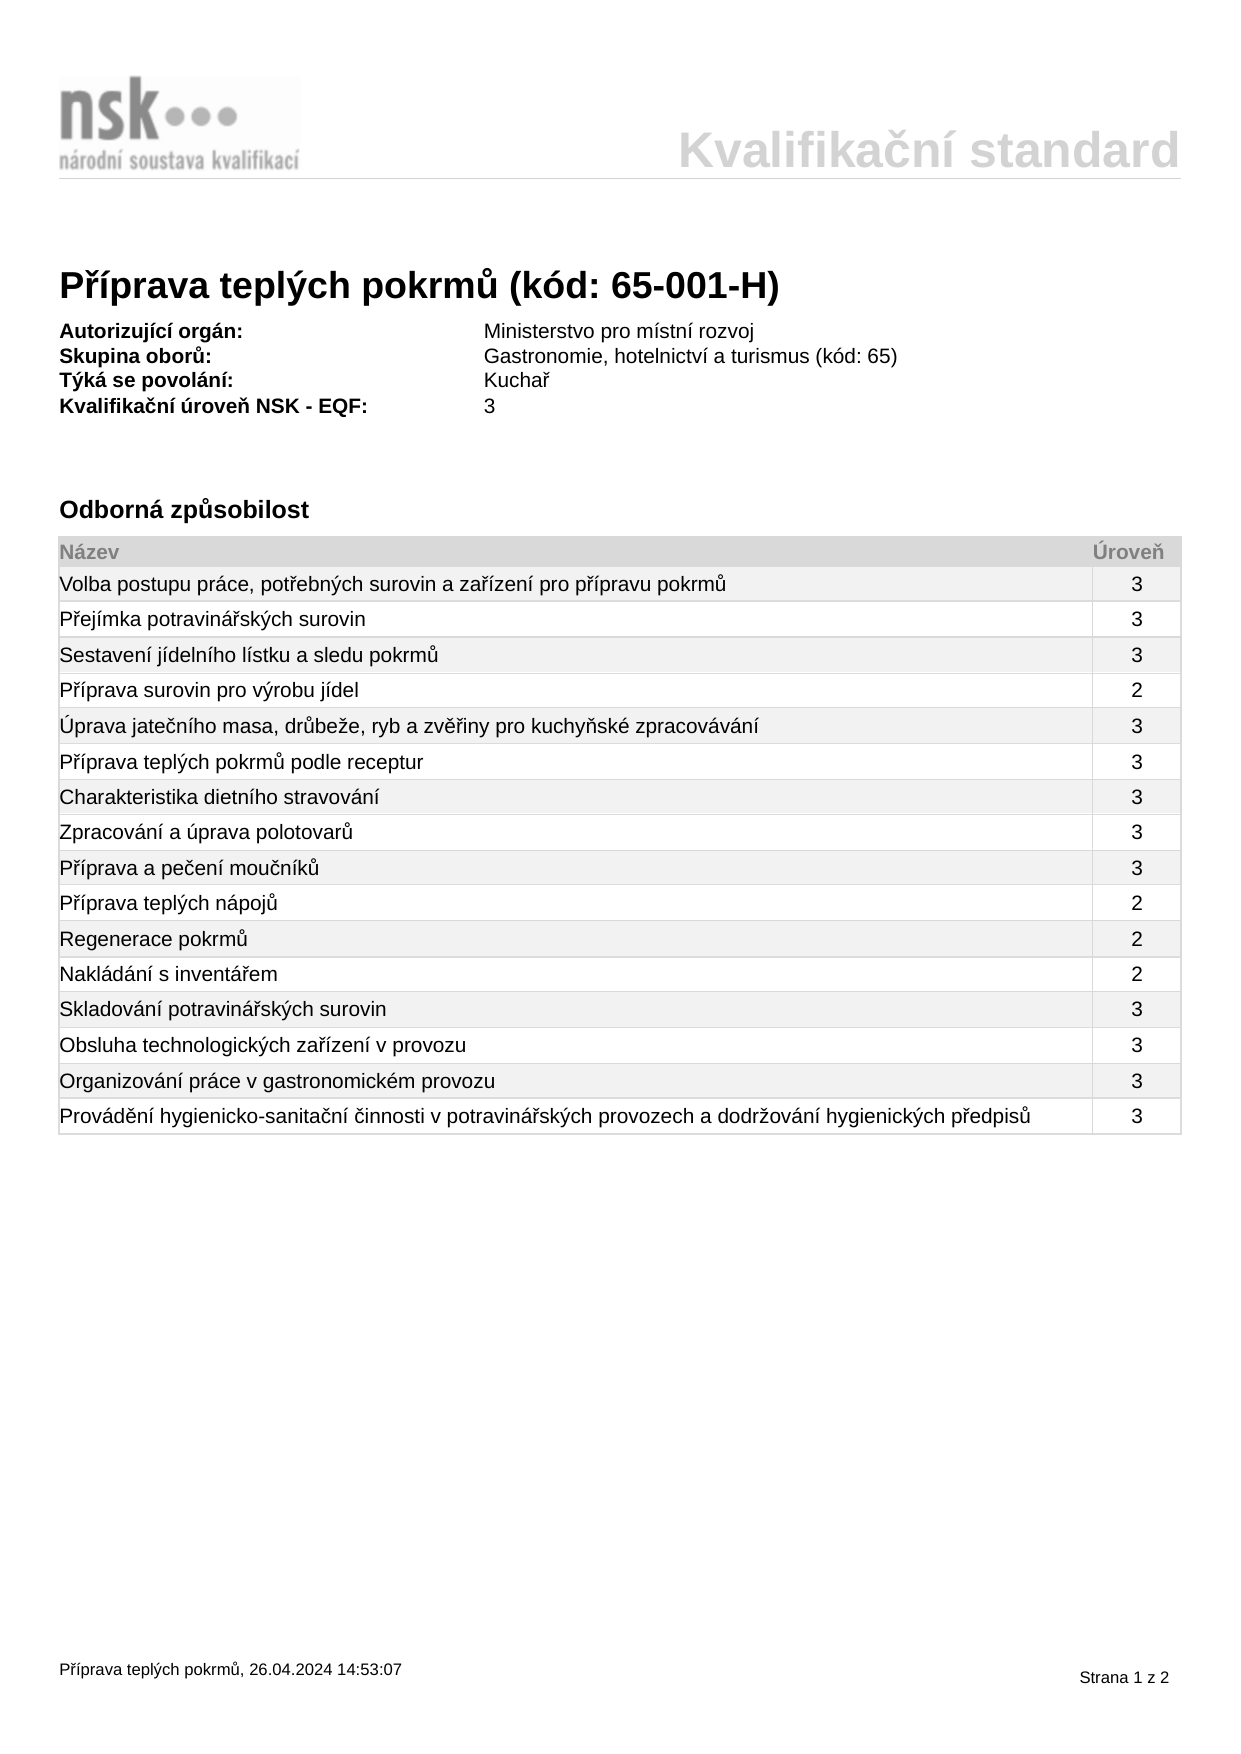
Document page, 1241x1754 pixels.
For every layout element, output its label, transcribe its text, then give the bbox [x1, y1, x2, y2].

table_cell [626, 196, 862, 224]
table_cell Příprava teplých pokrmů (kód: 65-001-H) [59, 224, 1181, 307]
table_cell Úroveň [1093, 537, 1180, 566]
table_cell [484, 418, 620, 489]
table_cell [620, 196, 626, 224]
table_cell Odborná způsobilost [59, 489, 1181, 524]
table_cell [620, 307, 626, 319]
table_cell 3 [1093, 780, 1180, 813]
table_cell [484, 172, 620, 178]
table_cell [1169, 418, 1181, 489]
table_cell [59, 179, 1181, 196]
table_cell 3 [1093, 602, 1180, 636]
table_cell 2 [1093, 674, 1180, 707]
table_cell 3 [1093, 567, 1180, 600]
table_cell [626, 307, 862, 319]
table_cell 3 [1093, 1099, 1180, 1133]
table_cell Příprava teplých nápojů [60, 885, 1092, 920]
table_cell Kuchař [484, 368, 1181, 393]
table_cell 3 [1093, 638, 1180, 672]
table_cell [484, 524, 620, 536]
table_cell [1169, 524, 1181, 536]
table_cell [620, 1397, 626, 1659]
table_cell Autorizující orgán: [59, 319, 483, 343]
table_cell [626, 1397, 862, 1659]
table_cell [620, 1135, 626, 1397]
table_cell [1093, 418, 1169, 489]
table_cell [1093, 524, 1169, 536]
table_cell [1093, 1135, 1169, 1397]
table_cell [1169, 1135, 1181, 1397]
table_cell Ministerstvo pro místní rozvoj [484, 319, 1181, 344]
table_cell 3 [484, 394, 1181, 417]
table_cell [1093, 1397, 1169, 1659]
table_cell [620, 524, 626, 536]
table_cell [484, 307, 620, 319]
table_cell [862, 196, 1093, 224]
table_cell Nakládání s inventářem [60, 958, 1092, 991]
table_cell [59, 307, 483, 319]
table_cell Strana 1 z 2 [862, 1660, 1169, 1696]
table_cell Skladování potravinářských surovin [60, 992, 1092, 1027]
table_cell [1169, 1397, 1181, 1659]
table_cell Příprava a pečení moučníků [60, 851, 1092, 884]
table_cell [484, 1135, 620, 1397]
table_cell [1169, 1660, 1181, 1696]
table_cell Gastronomie, hotelnictví a turismus (kód: 65) [484, 344, 1181, 368]
table_cell 3 [1093, 1064, 1180, 1097]
table_cell [59, 172, 483, 178]
table_cell Kvalifikační úroveň NSK - EQF: [59, 394, 483, 417]
table_cell Příprava teplých pokrmů, 26.04.2024 14:53:07 [59, 1660, 862, 1696]
table_cell Charakteristika dietního stravování [60, 780, 1092, 813]
table_cell Zpracování a úprava polotovarů [60, 815, 1092, 849]
table_cell Přejímka potravinářských surovin [60, 602, 1092, 636]
table_cell [484, 196, 620, 224]
table_cell 3 [1093, 815, 1180, 849]
table_cell Provádění hygienicko-sanitační činnosti v potravinářských provozech a dodržování hygienických předpisů [60, 1099, 1092, 1133]
table_cell [484, 1397, 620, 1659]
table_cell Skupina oborů: [59, 344, 483, 368]
table_cell [1169, 307, 1181, 319]
table_cell 3 [1093, 708, 1180, 743]
table_cell [1169, 196, 1181, 224]
table_cell [59, 1135, 483, 1397]
table_cell 3 [1093, 744, 1180, 779]
table_cell [862, 524, 1093, 536]
table_cell [620, 418, 626, 489]
table_cell 3 [1093, 851, 1180, 884]
table_cell [59, 196, 483, 224]
table_cell 3 [1093, 992, 1180, 1027]
table_header [621, 59, 626, 172]
table_cell Příprava teplých pokrmů podle receptur [60, 744, 1092, 779]
table_cell Organizování práce v gastronomickém provozu [60, 1064, 1092, 1097]
table_cell Název [60, 537, 1092, 566]
table_cell Obsluha technologických zařízení v provozu [60, 1028, 1092, 1063]
table_cell Regenerace pokrmů [60, 921, 1092, 956]
table_cell [626, 524, 862, 536]
picture [58, 59, 621, 172]
table_cell 2 [1093, 958, 1180, 991]
table_cell [59, 418, 483, 489]
table_cell 2 [1093, 921, 1180, 956]
table_cell Týká se povolání: [59, 368, 483, 392]
table_cell 2 [1093, 885, 1180, 920]
table_cell [626, 418, 862, 489]
table_cell [626, 1135, 862, 1397]
table_cell Příprava surovin pro výrobu jídel [60, 674, 1092, 707]
table_cell [862, 307, 1093, 319]
table_header Kvalifikační standard [626, 59, 1181, 178]
table_cell Sestavení jídelního lístku a sledu pokrmů [60, 638, 1092, 672]
table_cell [59, 1397, 483, 1659]
table_cell [862, 1397, 1093, 1659]
table_cell [1093, 307, 1169, 319]
table_cell 3 [1093, 1028, 1180, 1063]
table_cell [862, 1135, 1093, 1397]
table_cell [1093, 196, 1169, 224]
table_cell [59, 524, 483, 536]
table_cell [862, 418, 1093, 489]
table_cell Úprava jatečního masa, drůbeže, ryb a zvěřiny pro kuchyňské zpracovávání [60, 708, 1092, 743]
table_cell Volba postupu práce, potřebných surovin a zařízení pro přípravu pokrmů [60, 567, 1092, 600]
